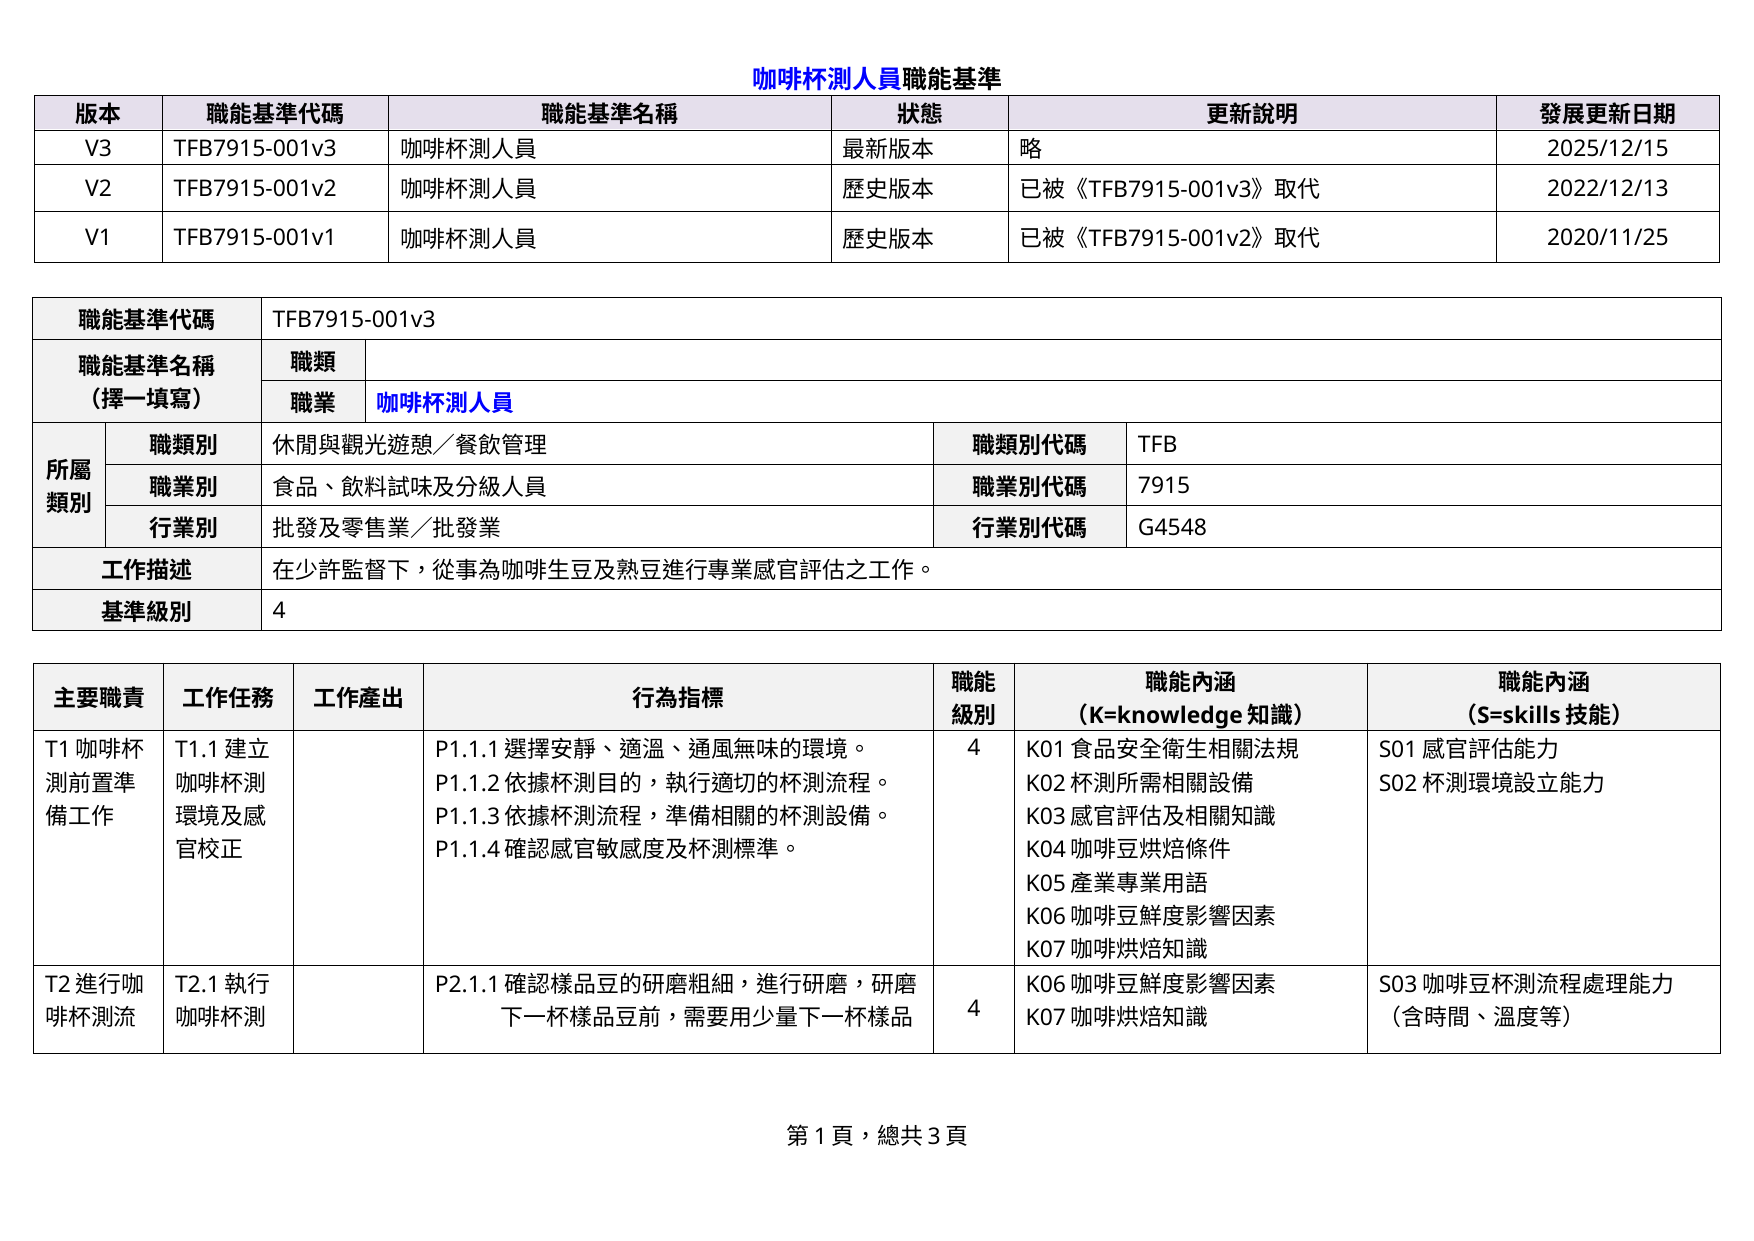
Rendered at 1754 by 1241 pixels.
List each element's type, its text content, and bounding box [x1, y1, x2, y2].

table_cell 咖啡杯測人員 [389, 212, 831, 262]
table_cell [294, 966, 423, 1053]
table_header 職能基準代碼 [163, 96, 388, 129]
table_cell 歷史版本 [832, 212, 1008, 262]
table_cell 所屬類別 [33, 423, 105, 547]
table_cell 職業別代碼 [934, 465, 1126, 505]
table_cell V1 [35, 212, 162, 262]
table_cell 行業別 [106, 506, 261, 547]
table_header 工作任務 [164, 664, 293, 730]
table_cell S01感官評估能力 S02杯測環境設立能力 [1368, 731, 1720, 964]
table_header 主要職責 [34, 664, 163, 730]
table_cell V2 [35, 165, 162, 211]
table_header 更新說明 [1009, 96, 1496, 129]
table_cell T2.1執行咖啡杯測 [164, 966, 293, 1053]
table_cell K06咖啡豆鮮度影響因素 K07咖啡烘焙知識 [1015, 966, 1367, 1053]
table_cell 在少許監督下，從事為咖啡生豆及熟豆進行專業感官評估之工作。 [262, 548, 1721, 589]
table_header 工作產出 [294, 664, 423, 730]
table_cell 職類 [262, 340, 365, 380]
table_cell 2022/12/13 [1497, 165, 1719, 211]
table_cell 已被《TFB7915-001v3》取代 [1009, 165, 1496, 211]
table_header 行為指標 [424, 664, 933, 730]
table_header 發展更新日期 [1497, 96, 1719, 129]
table_cell TFB7915-001v3 [163, 131, 388, 164]
table_cell T1.1建立咖啡杯測環境及感官校正 [164, 731, 293, 964]
table_cell 工作描述 [33, 548, 261, 589]
table_cell 4 [262, 590, 1721, 630]
text 咖啡杯測人員職能基準 [118, 59, 1636, 95]
table_cell 4 [934, 731, 1014, 964]
table_cell 已被《TFB7915-001v2》取代 [1009, 212, 1496, 262]
table_cell P2.1.1確認樣品豆的研磨粗細，進行研磨，研磨下一杯樣品豆前，需要用少量下一杯樣品 [424, 966, 933, 1053]
table_cell TFB [1127, 423, 1721, 464]
table_cell V3 [35, 131, 162, 164]
table_cell 咖啡杯測人員 [366, 381, 1721, 422]
table_cell 批發及零售業／批發業 [262, 506, 933, 547]
table_cell TFB7915-001v2 [163, 165, 388, 211]
table_header 狀態 [832, 96, 1008, 129]
table_header 職能基準名稱 [389, 96, 831, 129]
table_cell [294, 731, 423, 964]
table_cell 咖啡杯測人員 [389, 165, 831, 211]
table_cell 2020/11/25 [1497, 212, 1719, 262]
table_header TFB7915-001v3 [262, 298, 1721, 339]
table_header 職能內涵 （K=knowledge知識） [1015, 664, 1367, 730]
table_cell S03咖啡豆杯測流程處理能力（含時間、溫度等） [1368, 966, 1720, 1053]
table_cell 職業 [262, 381, 365, 422]
table_cell 咖啡杯測人員 [389, 131, 831, 164]
table_cell 歷史版本 [832, 165, 1008, 211]
table_header 職能內涵 （S=skills技能） [1368, 664, 1720, 730]
table_header 職能基準代碼 [33, 298, 261, 339]
table_cell 4 [934, 966, 1014, 1053]
table_cell T1咖啡杯測前置準備工作 [34, 731, 163, 964]
table_cell 職業別 [106, 465, 261, 505]
table_cell P1.1.1選擇安靜、適溫、通風無味的環境。 P1.1.2依據杯測目的，執行適切的杯測流程。 P1.1.3依據杯測流程，準備相關的杯測設備。 P1.1.4確認感官敏感度及杯測標準。 [424, 731, 933, 964]
table_header 職能 級別 [934, 664, 1014, 730]
table_cell 7915 [1127, 465, 1721, 505]
table_cell 最新版本 [832, 131, 1008, 164]
table_cell 略 [1009, 131, 1496, 164]
table_cell [366, 340, 1721, 380]
table_cell 休閒與觀光遊憩／餐飲管理 [262, 423, 933, 464]
table_cell 基準級別 [33, 590, 261, 630]
table_cell 2025/12/15 [1497, 131, 1719, 164]
table_header 版本 [35, 96, 162, 129]
table_cell K01食品安全衛生相關法規 K02杯測所需相關設備 K03感官評估及相關知識 K04咖啡豆烘焙條件 K05產業專業用語 K06咖啡豆鮮度影響因素 K07咖啡烘焙知識 [1015, 731, 1367, 964]
table_cell T2進行咖啡杯測流 [34, 966, 163, 1053]
table_cell 職能基準名稱 （擇一填寫） [33, 340, 261, 422]
table_cell G4548 [1127, 506, 1721, 547]
table_cell 行業別代碼 [934, 506, 1126, 547]
table_cell 職類別 [106, 423, 261, 464]
table_cell 職類別代碼 [934, 423, 1126, 464]
table_cell 食品、飲料試味及分級人員 [262, 465, 933, 505]
table_cell TFB7915-001v1 [163, 212, 388, 262]
